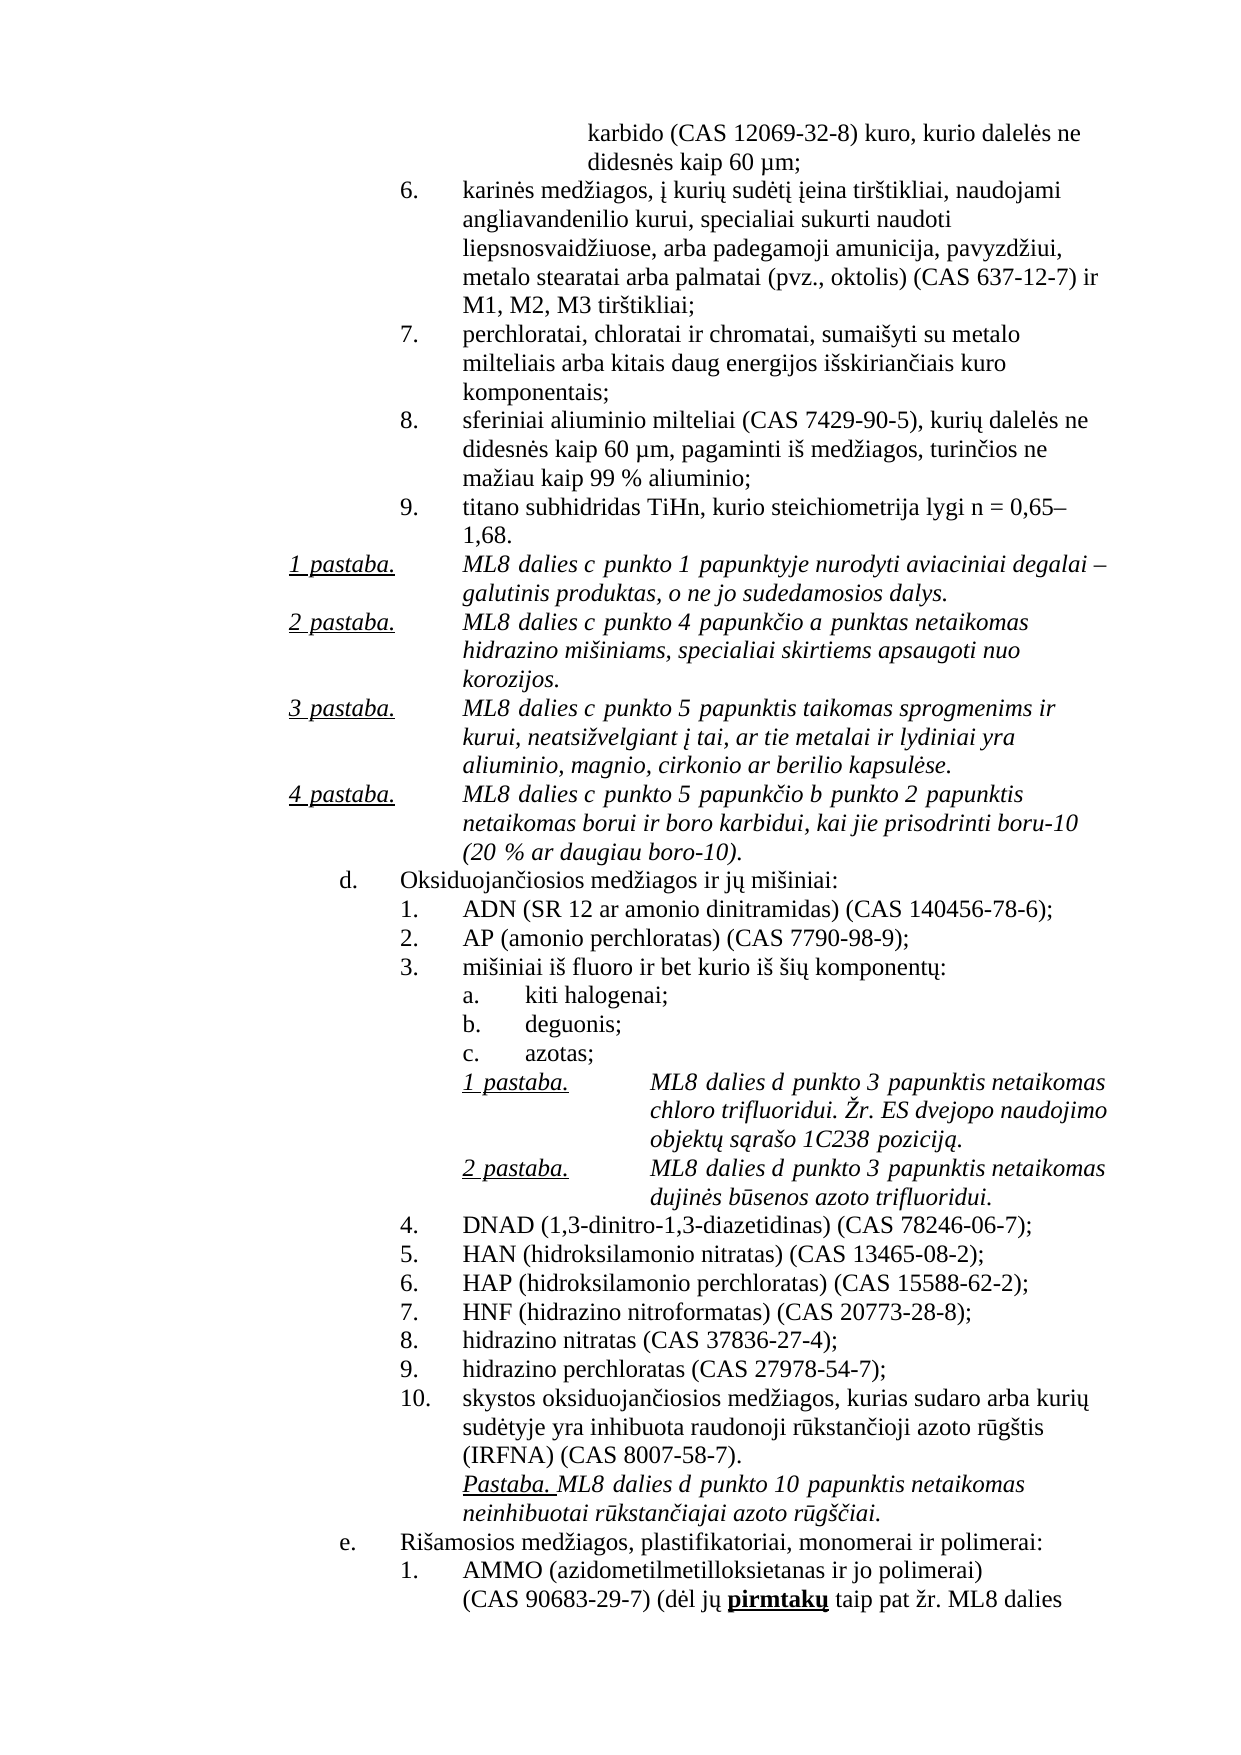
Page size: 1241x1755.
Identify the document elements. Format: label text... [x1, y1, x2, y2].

table_cell [328, 1153, 388, 1211]
table_cell 8. [389, 1326, 451, 1354]
table_cell [328, 1038, 388, 1067]
table_cell [278, 1297, 328, 1326]
table_cell ADN (SR 12 ar amonio dinitramidas) (CAS 140456-78-6); [451, 894, 1122, 923]
table_cell [278, 1556, 328, 1613]
table_cell [278, 894, 328, 923]
table_cell [278, 1469, 328, 1527]
table_cell [328, 1268, 388, 1297]
table_cell 9. [389, 1354, 451, 1383]
table_cell [328, 1211, 388, 1239]
table_cell 8. [389, 406, 451, 492]
table_cell [278, 952, 328, 981]
table_cell [278, 1326, 328, 1354]
table_cell [177, 176, 277, 319]
table_cell 10. [389, 1383, 451, 1469]
table_cell 1 pastaba. [278, 549, 451, 607]
table_cell 1 pastaba. [451, 1067, 638, 1153]
table_cell [514, 118, 576, 176]
table_cell deguonis; [514, 1009, 1122, 1038]
table_cell azotas; [514, 1038, 1122, 1067]
table_cell [177, 1556, 277, 1613]
table_cell Pastaba. ML8 dalies d punkto 10 papunktis netaikomas neinhibuotai rūkstančiajai azoto rūgščiai. [451, 1469, 1122, 1527]
table_cell [328, 118, 388, 176]
table_cell e. [328, 1527, 388, 1556]
table_cell AP (amonio perchloratas) (CAS 7790-98-9); [451, 923, 1122, 952]
table_cell [177, 981, 277, 1009]
table_cell [328, 1239, 388, 1268]
table_cell ML8 dalies d punkto 3 papunktis netaikomas chloro trifluoridui. Žr. ES dvejopo naudojimo objektų sąrašo 1C238 poziciją. [639, 1067, 1122, 1153]
table_cell [328, 492, 388, 549]
table_cell 5. [389, 1239, 451, 1268]
table_cell [278, 118, 328, 176]
table_cell 9. [389, 492, 451, 549]
table_cell [328, 1009, 388, 1038]
table_cell 1. [389, 1556, 451, 1613]
table_cell kiti halogenai; [514, 981, 1122, 1009]
table_cell [177, 1211, 277, 1239]
table_cell [177, 866, 277, 894]
table_cell [177, 607, 277, 693]
table_cell 2 pastaba. [278, 607, 451, 693]
table_cell [328, 1326, 388, 1354]
table_cell [278, 1038, 328, 1067]
table_cell [177, 549, 277, 607]
table_cell [278, 1067, 328, 1153]
table_cell 2 pastaba. [451, 1153, 638, 1211]
table_cell HAN (hidroksilamonio nitratas) (CAS 13465-08-2); [451, 1239, 1122, 1268]
table_cell [278, 1268, 328, 1297]
table_cell karinės medžiagos, į kurių sudėtį įeina tirštikliai, naudojami angliavandenilio kurui, specialiai sukurti naudoti liepsnosvaidžiuose, arba padegamoji amunicija, pavyzdžiui, metalo stearatai arba palmatai (pvz., oktolis) (CAS 637-12-7) ir M1, M2, M3 tirštikliai; [451, 176, 1122, 319]
table_cell [278, 1354, 328, 1383]
table_cell 6. [389, 1268, 451, 1297]
table_cell hidrazino perchloratas (CAS 27978-54-7); [451, 1354, 1122, 1383]
table_cell [177, 1469, 277, 1527]
table_cell [177, 1326, 277, 1354]
table_cell c. [451, 1038, 513, 1067]
table_cell [278, 1527, 328, 1556]
table_cell [389, 1038, 451, 1067]
table_cell [177, 1268, 277, 1297]
table_cell a. [451, 981, 513, 1009]
table_cell [278, 1211, 328, 1239]
table_cell [389, 1153, 451, 1211]
table_cell [177, 492, 277, 549]
table_cell ML8 dalies c punkto 5 papunktis taikomas sprogmenims ir kurui, neatsižvelgiant į tai, ar tie metalai ir lydiniai yra aliuminio, magnio, cirkonio ar berilio kapsulėse. [451, 693, 1122, 779]
table_cell [278, 406, 328, 492]
table_cell d. [328, 866, 388, 894]
table_cell 3. [389, 952, 451, 981]
table_cell 6. [389, 176, 451, 319]
table_cell AMMO (azidometilmetilloksietanas ir jo polimerai) (CAS 90683-29-7) (dėl jų pirmtakų taip pat žr. ML8 dalies [451, 1556, 1122, 1613]
table_cell [389, 1009, 451, 1038]
table_cell [328, 894, 388, 923]
table_cell [177, 1153, 277, 1211]
table_cell sferiniai aliuminio milteliai (CAS 7429-90-5), kurių dalelės ne didesnės kaip 60 µm, pagaminti iš medžiagos, turinčios ne mažiau kaip 99 % aliuminio; [451, 406, 1122, 492]
table_cell [278, 176, 328, 319]
table_cell 3 pastaba. [278, 693, 451, 779]
table_cell [177, 1009, 277, 1038]
table_cell [278, 492, 328, 549]
table_cell [177, 779, 277, 866]
table_cell ML8 dalies c punkto 5 papunkčio b punkto 2 papunktis netaikomas borui ir boro karbidui, kai jie prisodrinti boru-10 (20 % ar daugiau boro-10). [451, 779, 1122, 866]
table_cell HNF (hidrazino nitroformatas) (CAS 20773-28-8); [451, 1297, 1122, 1326]
table_cell [278, 1239, 328, 1268]
table_cell hidrazino nitratas (CAS 37836-27-4); [451, 1326, 1122, 1354]
table_cell [177, 894, 277, 923]
table_cell [389, 1067, 451, 1153]
table_cell [177, 1383, 277, 1469]
table_cell [177, 118, 277, 176]
table_cell 4. [389, 1211, 451, 1239]
table_cell [177, 1354, 277, 1383]
table_cell b. [451, 1009, 513, 1038]
table_cell [177, 1527, 277, 1556]
table_cell [328, 952, 388, 981]
table_cell 1. [389, 894, 451, 923]
table_cell [451, 118, 513, 176]
table_cell ML8 dalies d punkto 3 papunktis netaikomas dujinės būsenos azoto trifluoridui. [639, 1153, 1122, 1211]
table_cell 7. [389, 319, 451, 406]
table_cell ML8 dalies c punkto 4 papunkčio a punktas netaikomas hidrazino mišiniams, specialiai skirtiems apsaugoti nuo korozijos. [451, 607, 1122, 693]
table_cell titano subhidridas TiHn, kurio steichiometrija lygi n = 0,65–1,68. [451, 492, 1122, 549]
table_cell [328, 319, 388, 406]
table_cell karbido (CAS 12069-32-8) kuro, kurio dalelės ne didesnės kaip 60 µm; [576, 118, 1122, 176]
table_cell [177, 319, 277, 406]
table_cell Rišamosios medžiagos, plastifikatoriai, monomerai ir polimerai: [389, 1527, 1122, 1556]
table_cell [328, 1383, 388, 1469]
table_cell DNAD (1,3-dinitro-1,3-diazetidinas) (CAS 78246-06-7); [451, 1211, 1122, 1239]
table_cell [389, 118, 451, 176]
table_cell [278, 981, 328, 1009]
table_cell [177, 406, 277, 492]
table_cell [177, 952, 277, 981]
table_cell [328, 176, 388, 319]
table_cell [328, 981, 388, 1009]
table_cell [328, 1469, 388, 1527]
table_cell [278, 866, 328, 894]
table_cell [177, 1067, 277, 1153]
table_cell [278, 923, 328, 952]
table_cell [328, 406, 388, 492]
table_cell 7. [389, 1297, 451, 1326]
table_cell [278, 319, 328, 406]
table_cell Oksiduojančiosios medžiagos ir jų mišiniai: [389, 866, 1122, 894]
table_cell [328, 1297, 388, 1326]
table_cell mišiniai iš fluoro ir bet kurio iš šių komponentų: [451, 952, 1122, 981]
table_cell [177, 1239, 277, 1268]
table_cell [328, 923, 388, 952]
table_cell skystos oksiduojančiosios medžiagos, kurias sudaro arba kurių sudėtyje yra inhibuota raudonoji rūkstančioji azoto rūgštis (IRFNA) (CAS 8007-58-7). [451, 1383, 1122, 1469]
table_cell HAP (hidroksilamonio perchloratas) (CAS 15588-62-2); [451, 1268, 1122, 1297]
table_cell ML8 dalies c punkto 1 papunktyje nurodyti aviaciniai degalai – galutinis produktas, o ne jo sudedamosios dalys. [451, 549, 1122, 607]
table_cell [328, 1354, 388, 1383]
table_cell [278, 1383, 328, 1469]
table_cell [328, 1556, 388, 1613]
table_cell [389, 981, 451, 1009]
table_cell 4 pastaba. [278, 779, 451, 866]
table_cell [328, 1067, 388, 1153]
table_cell [177, 1038, 277, 1067]
table_cell [177, 1297, 277, 1326]
table_cell [278, 1153, 328, 1211]
table_cell [177, 693, 277, 779]
table_cell [278, 1009, 328, 1038]
table_cell perchloratai, chloratai ir chromatai, sumaišyti su metalo milteliais arba kitais daug energijos išskiriančiais kuro komponentais; [451, 319, 1122, 406]
table_cell 2. [389, 923, 451, 952]
table_cell [177, 923, 277, 952]
table_cell [389, 1469, 451, 1527]
